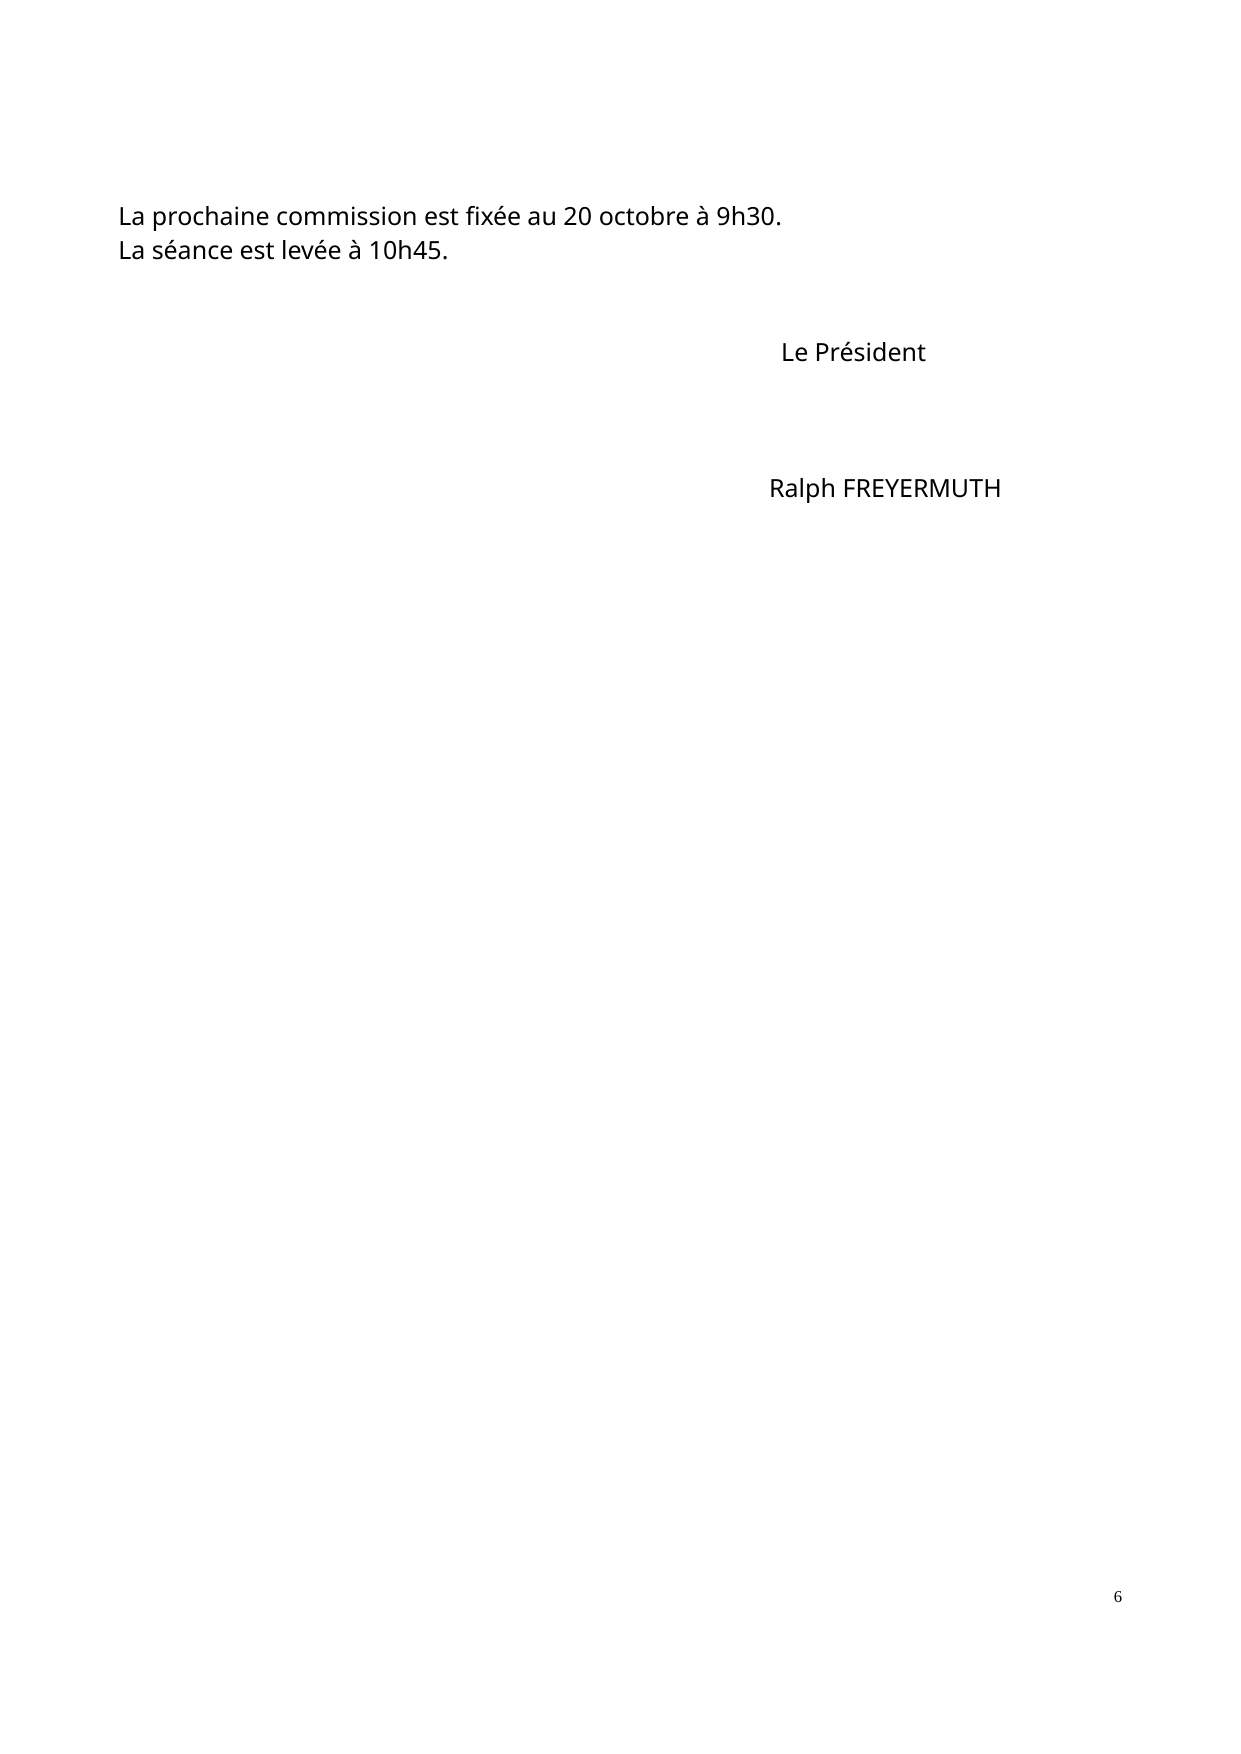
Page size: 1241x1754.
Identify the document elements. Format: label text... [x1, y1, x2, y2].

text Ralph FREYERMUTH [118, 471, 1122, 505]
text La séance est levée à 10h45. [118, 233, 1122, 267]
text La prochaine commission est fixée au 20 octobre à 9h30. [118, 199, 1122, 233]
text Le Président [118, 335, 1122, 369]
